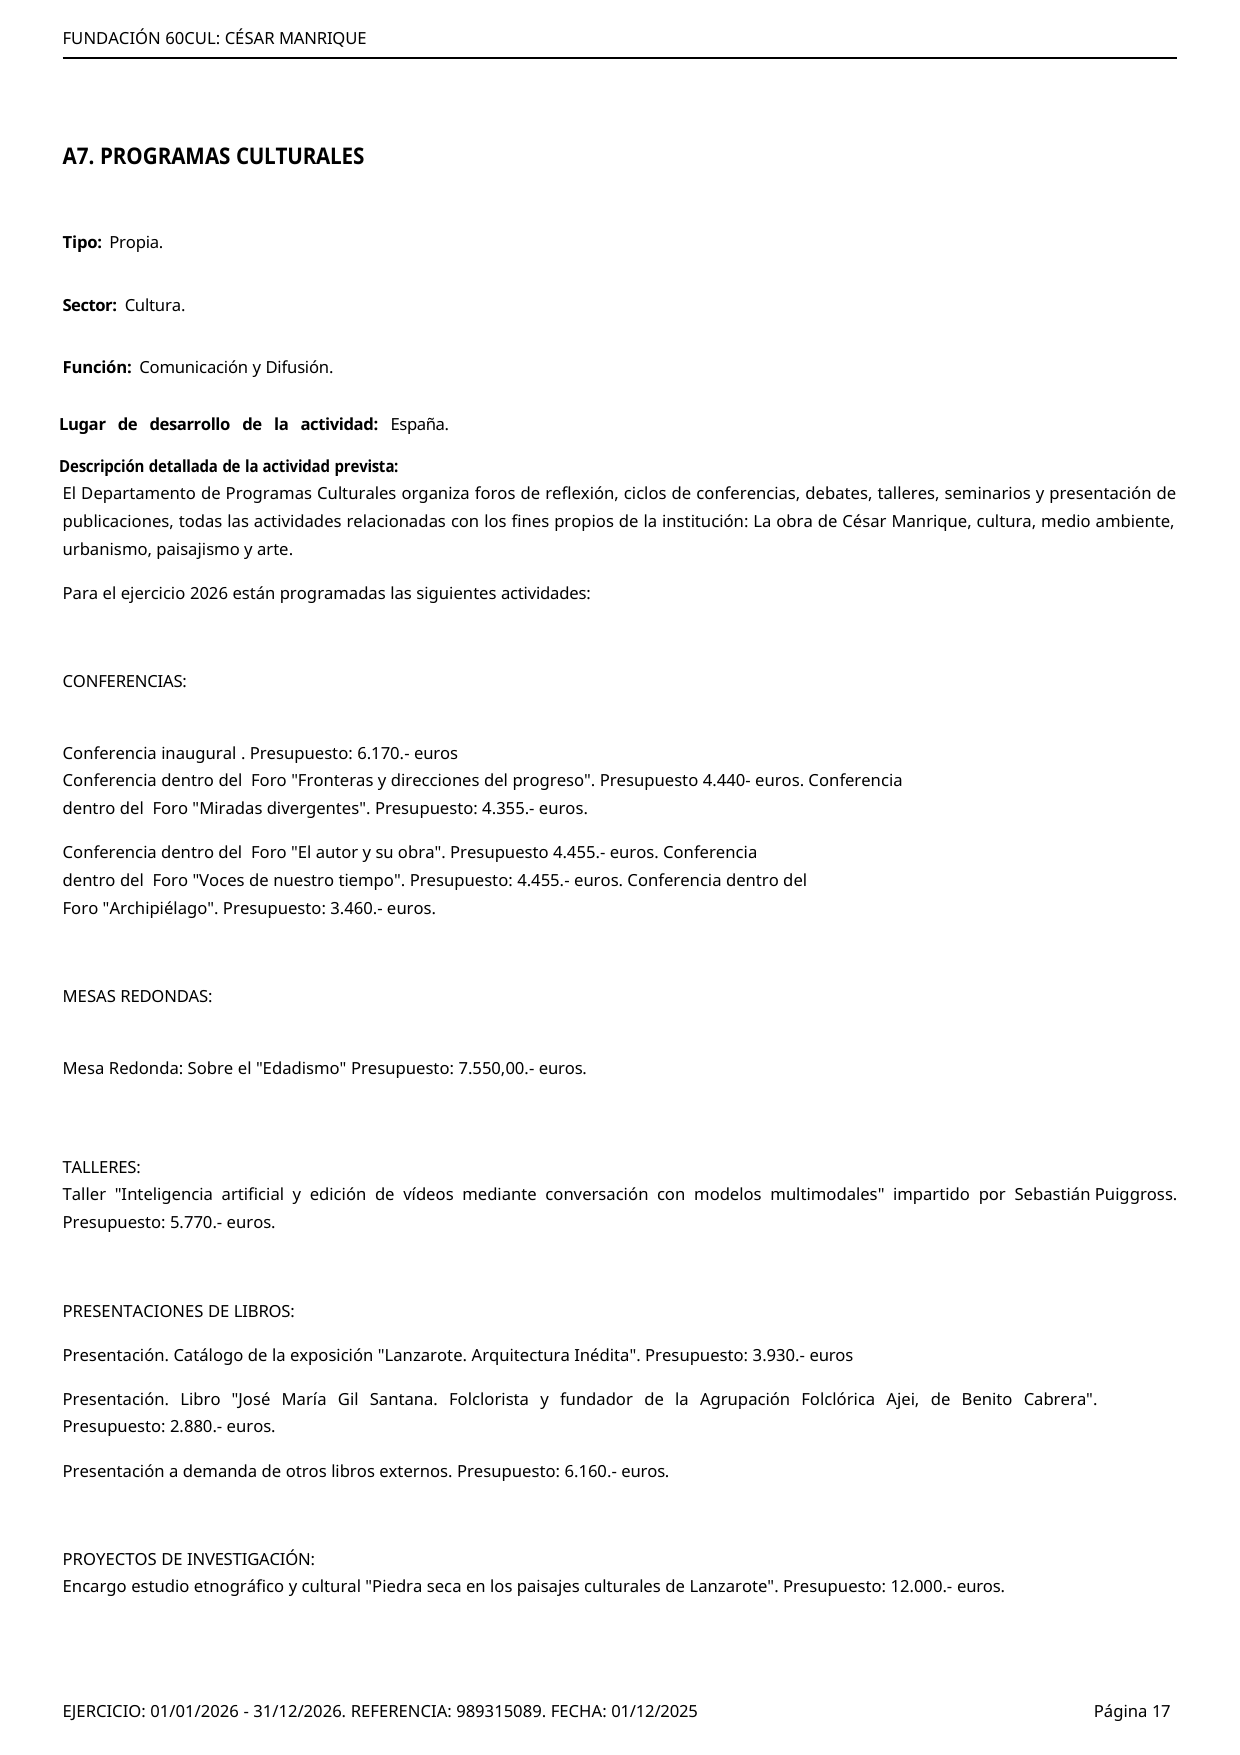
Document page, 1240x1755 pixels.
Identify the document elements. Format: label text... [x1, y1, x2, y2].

text Conferencia inaugural . Presupuesto: 6.170.- euros [62, 742, 1181, 764]
subtitle PRESENTACIONES DE LIBROS: [62, 1299, 1181, 1322]
text Presentación. Libro "José María Gil Santana. Folclorista y fundador de la Agrupación Folclórica Ajei, de Benito Cabrera". Presupuesto: 2.880.- euros. [62, 1387, 1181, 1438]
text Presentación a demanda de otros libros externos. Presupuesto: 6.160.- euros. [62, 1459, 1181, 1482]
text Presentación. Catálogo de la exposición "Lanzarote. Arquitectura Inédita". Presupuesto: 3.930.- euros [62, 1343, 1181, 1366]
text Conferencia dentro del Foro "El autor y su obra". Presupuesto 4.455.- euros. Conferencia dentro del Foro "Voces de nuestro tiempo". Presupuesto: 4.455.- euros. Conferencia dentro del Foro "Archipiélago". Presupuesto: 3.460.- euros. [62, 841, 808, 919]
text Función: Comunicación y Difusión. [62, 357, 1181, 377]
text Taller "Inteligencia artificial y edición de vídeos mediante conversación con modelos multimodales" impartido por Sebastián Puiggross. Presupuesto: 5.770.- euros. [62, 1183, 1181, 1233]
subtitle Lugar de desarrollo de la actividad: España. Descripción detallada de la actividad prevista: [59, 394, 449, 477]
text Conferencia dentro del Foro "Fronteras y direcciones del progreso". Presupuesto 4.440- euros. Conferencia dentro del Foro "Miradas divergentes". Presupuesto: 4.355.- euros. [62, 769, 952, 819]
subtitle MESAS REDONDAS: [62, 985, 1181, 1008]
subtitle PROYECTOS DE INVESTIGACIÓN: [62, 1548, 1181, 1570]
text El Departamento de Programas Culturales organiza foros de reflexión, ciclos de conferencias, debates, talleres, seminarios y presentación de publicaciones, todas las actividades relacionadas con los fines propios de la institución: La obra de César Manrique, cultura, medio ambiente, urbanismo, paisajismo y arte. [62, 482, 1177, 560]
text Sector: Cultura. [62, 294, 203, 316]
text Encargo estudio etnográfico y cultural "Piedra seca en los paisajes culturales de Lanzarote". Presupuesto: 12.000.- euros. [62, 1575, 1181, 1598]
text Tipo: Propia. [62, 231, 203, 253]
subtitle TALLERES: [62, 1156, 1181, 1178]
subtitle A7. PROGRAMAS CULTURALES [62, 140, 1181, 171]
text Mesa Redonda: Sobre el "Edadismo" Presupuesto: 7.550,00.- euros. [62, 1056, 1181, 1079]
text Para el ejercicio 2026 están programadas las siguientes actividades: [62, 582, 1181, 604]
subtitle CONFERENCIAS: [62, 670, 1181, 693]
